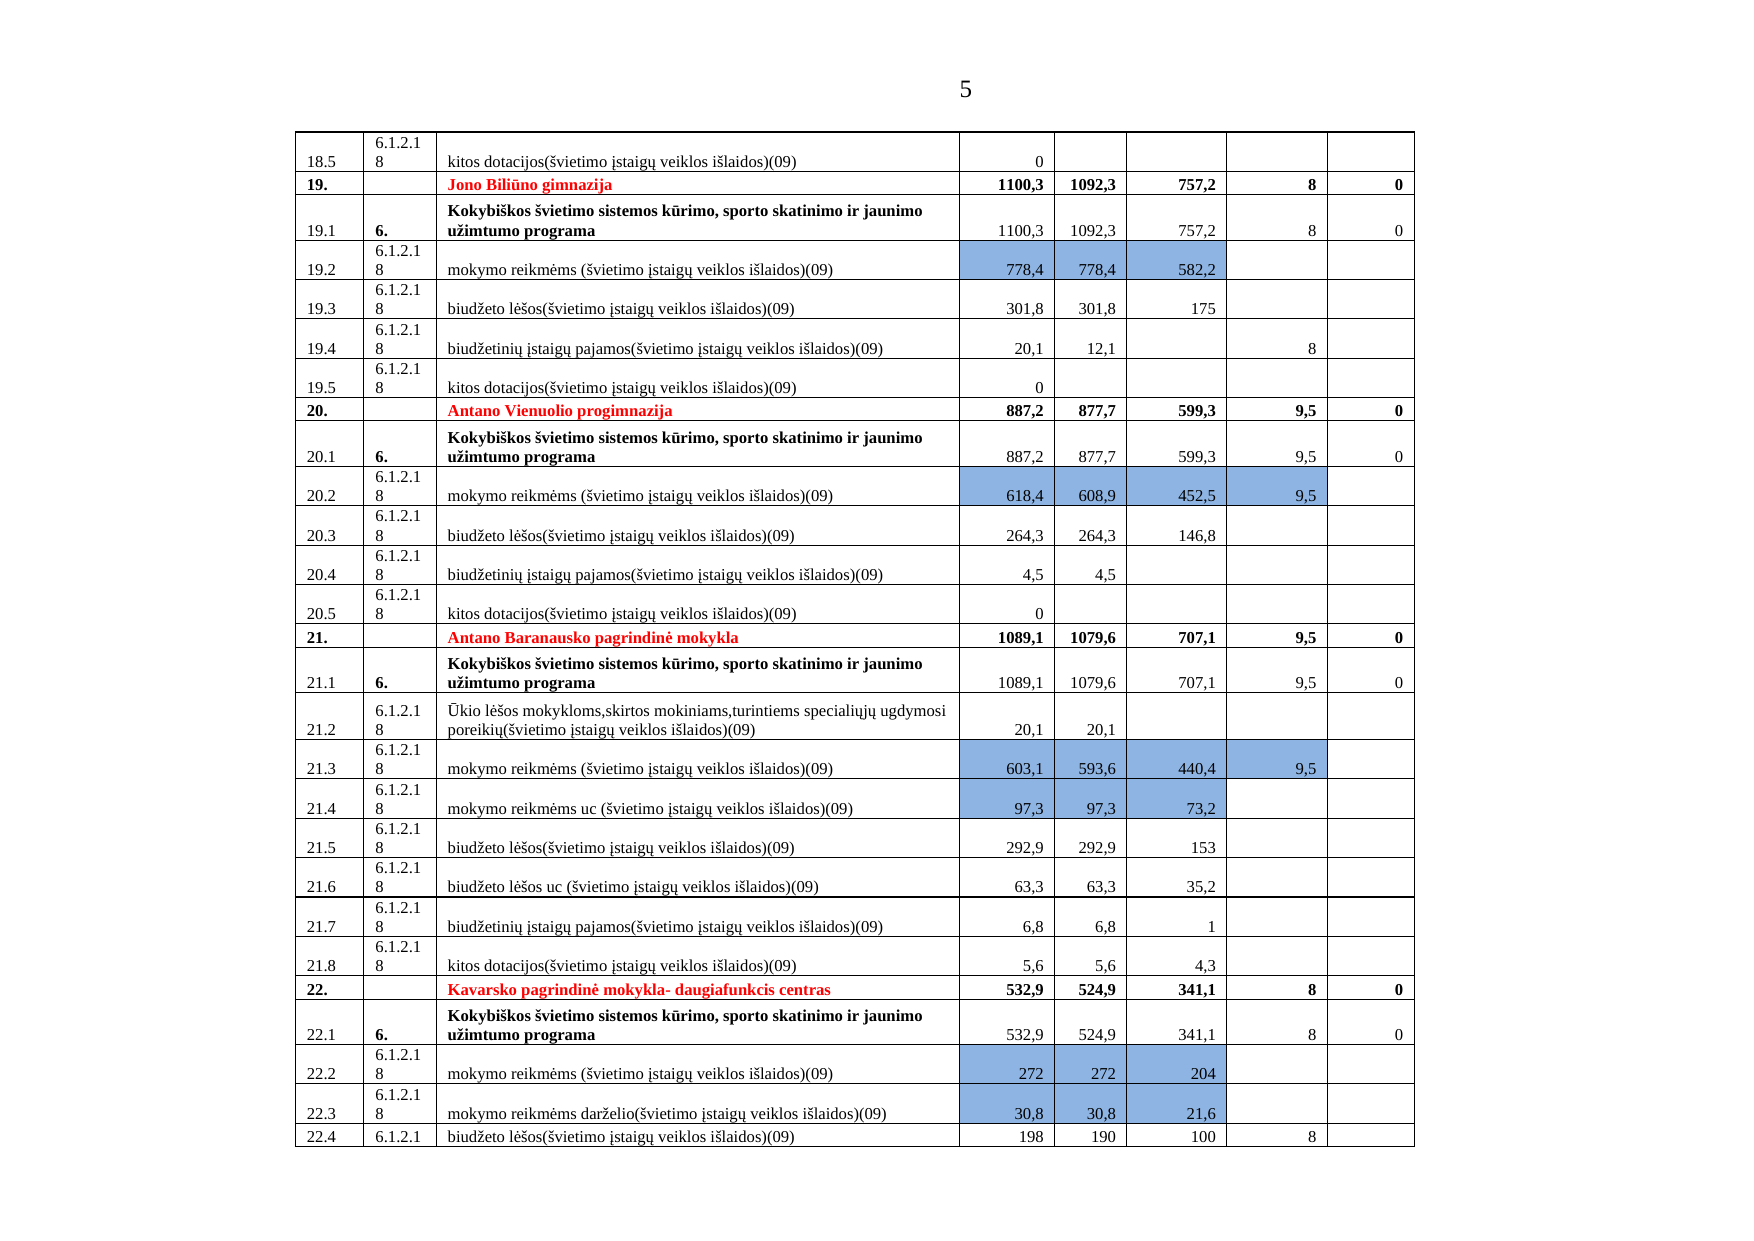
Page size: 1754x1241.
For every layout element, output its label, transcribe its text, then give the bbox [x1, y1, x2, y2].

table_cell 63,3 [1055, 858, 1126, 896]
table_cell [1055, 585, 1126, 623]
table_cell 757,2 [1127, 172, 1226, 194]
table_cell 6.1.2.18 [364, 546, 436, 584]
table_cell 97,3 [960, 779, 1054, 818]
table_cell 1089,1 [960, 624, 1054, 647]
table_cell 21.6 [296, 858, 363, 896]
table_cell 5,6 [960, 937, 1054, 975]
table_cell 0 [1328, 976, 1414, 998]
table_cell 6.1.2.18 [364, 819, 436, 857]
table_cell kitos dotacijos(švietimo įstaigų veiklos išlaidos)(09) [437, 133, 959, 171]
table_cell 532,9 [960, 976, 1054, 998]
table_cell 9,5 [1227, 421, 1327, 466]
table_cell mokymo reikmėms (švietimo įstaigų veiklos išlaidos)(09) [437, 740, 959, 778]
table_cell biudžeto lėšos(švietimo įstaigų veiklos išlaidos)(09) [437, 506, 959, 544]
table_cell 8 [1227, 172, 1327, 194]
table_cell 21. [296, 624, 363, 647]
table_cell 21.7 [296, 898, 363, 936]
table_cell 608,9 [1055, 467, 1126, 505]
table_cell 73,2 [1127, 779, 1226, 818]
table_cell [1227, 506, 1327, 544]
table_cell 6,8 [1055, 898, 1126, 936]
table_cell [1328, 241, 1414, 279]
table_cell 1089,1 [960, 648, 1054, 692]
table_cell 593,6 [1055, 740, 1126, 778]
table_cell 9,5 [1227, 467, 1327, 505]
table_cell 778,4 [1055, 241, 1126, 279]
table_cell 18.5 [296, 133, 363, 171]
table_cell [1227, 819, 1327, 857]
table_cell 0 [1328, 624, 1414, 647]
table_cell 0 [1328, 1000, 1414, 1044]
table_cell 1079,6 [1055, 624, 1126, 647]
table_cell 341,1 [1127, 976, 1226, 998]
table_cell 1079,6 [1055, 648, 1126, 692]
table_cell 6.1.2.1 [364, 1124, 436, 1146]
table_cell 19.5 [296, 359, 363, 397]
table_cell [1328, 858, 1414, 896]
table_cell [1127, 546, 1226, 584]
table_cell 6.1.2.18 [364, 467, 436, 505]
table_cell [1328, 280, 1414, 318]
table_cell 21.2 [296, 693, 363, 739]
table_cell 8 [1227, 195, 1327, 239]
table_cell 292,9 [1055, 819, 1126, 857]
table_cell Antano Vienuolio progimnazija [437, 398, 959, 420]
table_cell 6.1.2.18 [364, 359, 436, 397]
table_cell 21,6 [1127, 1084, 1226, 1123]
table_cell 6.1.2.18 [364, 585, 436, 623]
table_cell Jono Biliūno gimnazija [437, 172, 959, 194]
table_cell 452,5 [1127, 467, 1226, 505]
table_cell 63,3 [960, 858, 1054, 896]
table_cell 877,7 [1055, 398, 1126, 420]
table_cell 8 [1227, 1000, 1327, 1044]
table_cell 21.3 [296, 740, 363, 778]
table_cell 12,1 [1055, 319, 1126, 358]
table_cell 272 [960, 1045, 1054, 1083]
table_cell 6.1.2.18 [364, 898, 436, 936]
table_cell 22.2 [296, 1045, 363, 1083]
table_cell 599,3 [1127, 421, 1226, 466]
table_cell [1227, 937, 1327, 975]
table_cell mokymo reikmėms uc (švietimo įstaigų veiklos išlaidos)(09) [437, 779, 959, 818]
table_cell 0 [960, 585, 1054, 623]
table_cell 6. [364, 195, 436, 239]
table_cell [1227, 693, 1327, 739]
table_cell 9,5 [1227, 648, 1327, 692]
table_cell 20.2 [296, 467, 363, 505]
table_cell [1328, 740, 1414, 778]
table_cell [1328, 1084, 1414, 1123]
table_cell [1055, 133, 1126, 171]
table_cell 20,1 [960, 319, 1054, 358]
table_cell 6.1.2.18 [364, 693, 436, 739]
table_cell [1227, 280, 1327, 318]
table_cell [1328, 1045, 1414, 1083]
table_cell [1227, 133, 1327, 171]
table_cell Ūkio lėšos mokykloms,skirtos mokiniams,turintiems specialiųjų ugdymosi poreikių(švietimo įstaigų veiklos išlaidos)(09) [437, 693, 959, 739]
table_cell 22.3 [296, 1084, 363, 1123]
table_cell Kokybiškos švietimo sistemos kūrimo, sporto skatinimo ir jaunimo užimtumo programa [437, 648, 959, 692]
table_cell [1328, 133, 1414, 171]
table_cell 292,9 [960, 819, 1054, 857]
table_cell 1092,3 [1055, 195, 1126, 239]
table_cell 4,5 [1055, 546, 1126, 584]
table_cell 1092,3 [1055, 172, 1126, 194]
table_cell 301,8 [1055, 280, 1126, 318]
table_cell 757,2 [1127, 195, 1226, 239]
table_cell 6. [364, 421, 436, 466]
table_cell [1127, 585, 1226, 623]
table_cell [1328, 585, 1414, 623]
table_cell 6.1.2.18 [364, 937, 436, 975]
table_cell [1227, 1084, 1327, 1123]
table_cell 6. [364, 648, 436, 692]
table_cell [1127, 133, 1226, 171]
table_cell [1227, 898, 1327, 936]
table_cell 6.1.2.18 [364, 241, 436, 279]
table_cell 5,6 [1055, 937, 1126, 975]
table_cell 341,1 [1127, 1000, 1226, 1044]
table_cell 6.1.2.18 [364, 779, 436, 818]
table_cell 20. [296, 398, 363, 420]
table_cell 6.1.2.18 [364, 858, 436, 896]
table_cell 0 [1328, 195, 1414, 239]
table_cell [1328, 467, 1414, 505]
table_cell [1328, 546, 1414, 584]
table_cell [1328, 898, 1414, 936]
table_cell mokymo reikmėms (švietimo įstaigų veiklos išlaidos)(09) [437, 467, 959, 505]
table_cell biudžeto lėšos uc (švietimo įstaigų veiklos išlaidos)(09) [437, 858, 959, 896]
table_cell 175 [1127, 280, 1226, 318]
table_cell 8 [1227, 976, 1327, 998]
table_cell 532,9 [960, 1000, 1054, 1044]
table_cell 30,8 [1055, 1084, 1126, 1123]
table_cell 582,2 [1127, 241, 1226, 279]
table_cell 6.1.2.18 [364, 319, 436, 358]
table_cell Kavarsko pagrindinė mokykla- daugiafunkcis centras [437, 976, 959, 998]
table_cell [1227, 779, 1327, 818]
table_cell 264,3 [1055, 506, 1126, 544]
table_cell biudžeto lėšos(švietimo įstaigų veiklos išlaidos)(09) [437, 819, 959, 857]
table_cell 778,4 [960, 241, 1054, 279]
table_cell 8 [1227, 319, 1327, 358]
table_cell 599,3 [1127, 398, 1226, 420]
table_cell [1328, 506, 1414, 544]
table_cell 19.3 [296, 280, 363, 318]
table_cell 524,9 [1055, 1000, 1126, 1044]
table_cell 6. [364, 1000, 436, 1044]
table_cell 301,8 [960, 280, 1054, 318]
table_cell 8 [1227, 1124, 1327, 1146]
table_cell mokymo reikmėms darželio(švietimo įstaigų veiklos išlaidos)(09) [437, 1084, 959, 1123]
table_cell 9,5 [1227, 740, 1327, 778]
table_cell 887,2 [960, 398, 1054, 420]
table_cell [1127, 359, 1226, 397]
table_cell 707,1 [1127, 624, 1226, 647]
table_cell 35,2 [1127, 858, 1226, 896]
table_cell biudžetinių įstaigų pajamos(švietimo įstaigų veiklos išlaidos)(09) [437, 546, 959, 584]
table_cell Antano Baranausko pagrindinė mokykla [437, 624, 959, 647]
table_cell [1328, 1124, 1414, 1146]
table_cell [364, 976, 436, 998]
table_cell 264,3 [960, 506, 1054, 544]
table_cell [1328, 819, 1414, 857]
table_cell 1 [1127, 898, 1226, 936]
table_cell 21.5 [296, 819, 363, 857]
table_cell 887,2 [960, 421, 1054, 466]
table_cell 603,1 [960, 740, 1054, 778]
table_cell 4,3 [1127, 937, 1226, 975]
table_cell 6.1.2.18 [364, 1084, 436, 1123]
table_cell 22.1 [296, 1000, 363, 1044]
table_cell 1100,3 [960, 172, 1054, 194]
table_cell kitos dotacijos(švietimo įstaigų veiklos išlaidos)(09) [437, 937, 959, 975]
table_cell 20.1 [296, 421, 363, 466]
table_cell [364, 624, 436, 647]
table_cell [1055, 359, 1126, 397]
table_cell [364, 398, 436, 420]
table_cell [1227, 546, 1327, 584]
table_cell 6.1.2.18 [364, 740, 436, 778]
table_cell 440,4 [1127, 740, 1226, 778]
table_cell 0 [1328, 398, 1414, 420]
table_cell 20.5 [296, 585, 363, 623]
table_cell 707,1 [1127, 648, 1226, 692]
table_cell [1227, 858, 1327, 896]
table_cell [1227, 585, 1327, 623]
table_cell 21.8 [296, 937, 363, 975]
table_cell [1227, 359, 1327, 397]
table_cell 20,1 [960, 693, 1054, 739]
table_cell [364, 172, 436, 194]
table_cell 146,8 [1127, 506, 1226, 544]
table_cell [1227, 1045, 1327, 1083]
table_cell 19.4 [296, 319, 363, 358]
table_cell [1127, 693, 1226, 739]
table_cell 0 [960, 133, 1054, 171]
table_cell biudžetinių įstaigų pajamos(švietimo įstaigų veiklos išlaidos)(09) [437, 319, 959, 358]
table_cell [1328, 937, 1414, 975]
table_cell 21.4 [296, 779, 363, 818]
table_cell 0 [960, 359, 1054, 397]
table_cell 6,8 [960, 898, 1054, 936]
table_cell 524,9 [1055, 976, 1126, 998]
table_cell 0 [1328, 648, 1414, 692]
table_cell mokymo reikmėms (švietimo įstaigų veiklos išlaidos)(09) [437, 1045, 959, 1083]
table_cell 204 [1127, 1045, 1226, 1083]
table_cell 20,1 [1055, 693, 1126, 739]
table_cell 22. [296, 976, 363, 998]
table_cell [1227, 241, 1327, 279]
table_cell Kokybiškos švietimo sistemos kūrimo, sporto skatinimo ir jaunimo užimtumo programa [437, 195, 959, 239]
table_cell 9,5 [1227, 398, 1327, 420]
table_cell kitos dotacijos(švietimo įstaigų veiklos išlaidos)(09) [437, 359, 959, 397]
table_cell biudžeto lėšos(švietimo įstaigų veiklos išlaidos)(09) [437, 1124, 959, 1146]
table_cell 20.3 [296, 506, 363, 544]
table_cell kitos dotacijos(švietimo įstaigų veiklos išlaidos)(09) [437, 585, 959, 623]
table_cell 1100,3 [960, 195, 1054, 239]
table_cell 21.1 [296, 648, 363, 692]
table_cell [1328, 319, 1414, 358]
table_cell 19.1 [296, 195, 363, 239]
table_cell [1328, 779, 1414, 818]
table_cell Kokybiškos švietimo sistemos kūrimo, sporto skatinimo ir jaunimo užimtumo programa [437, 421, 959, 466]
table_cell 153 [1127, 819, 1226, 857]
table_cell 9,5 [1227, 624, 1327, 647]
table_cell 0 [1328, 421, 1414, 466]
table_cell biudžeto lėšos(švietimo įstaigų veiklos išlaidos)(09) [437, 280, 959, 318]
table_cell 6.1.2.18 [364, 280, 436, 318]
table_cell 19. [296, 172, 363, 194]
table_cell 20.4 [296, 546, 363, 584]
table_cell 877,7 [1055, 421, 1126, 466]
table_cell 6.1.2.18 [364, 506, 436, 544]
table_cell 198 [960, 1124, 1054, 1146]
table_cell 30,8 [960, 1084, 1054, 1123]
table_cell 22.4 [296, 1124, 363, 1146]
table_cell biudžetinių įstaigų pajamos(švietimo įstaigų veiklos išlaidos)(09) [437, 898, 959, 936]
table_cell 6.1.2.18 [364, 1045, 436, 1083]
table_cell 100 [1127, 1124, 1226, 1146]
table_cell [1127, 319, 1226, 358]
table_cell 618,4 [960, 467, 1054, 505]
table_cell 0 [1328, 172, 1414, 194]
table_cell 190 [1055, 1124, 1126, 1146]
table_cell 272 [1055, 1045, 1126, 1083]
table_cell [1328, 359, 1414, 397]
table_cell 6.1.2.18 [364, 133, 436, 171]
table_cell Kokybiškos švietimo sistemos kūrimo, sporto skatinimo ir jaunimo užimtumo programa [437, 1000, 959, 1044]
table_cell 4,5 [960, 546, 1054, 584]
table_cell mokymo reikmėms (švietimo įstaigų veiklos išlaidos)(09) [437, 241, 959, 279]
table_cell 19.2 [296, 241, 363, 279]
table_cell 97,3 [1055, 779, 1126, 818]
table_cell [1328, 693, 1414, 739]
